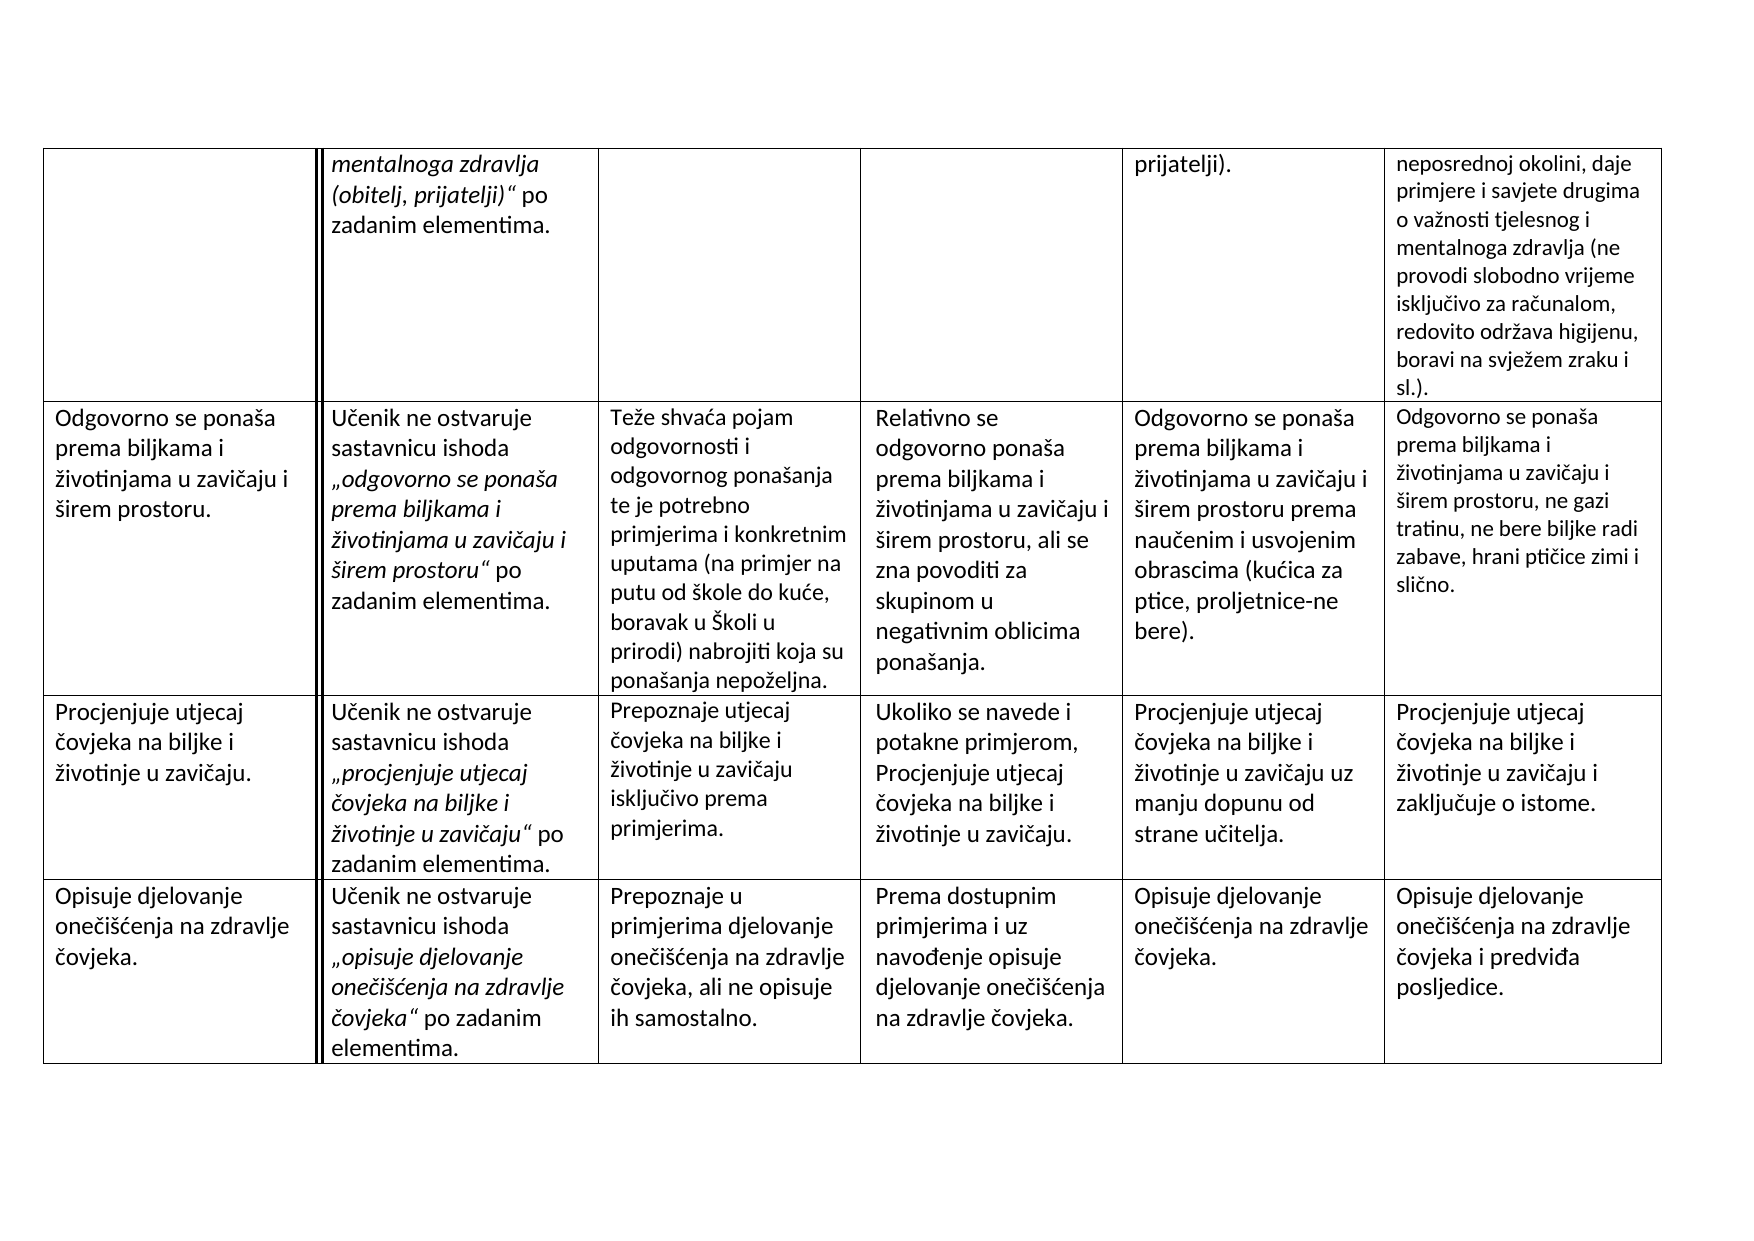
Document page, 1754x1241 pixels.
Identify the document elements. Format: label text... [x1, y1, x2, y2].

table_cell [599, 149, 860, 401]
table_cell Opisuje djelovanje onečišćenja na zdravlje čovjeka. [44, 880, 315, 1063]
table_cell Opisuje djelovanje onečišćenja na zdravlje čovjeka. [1123, 880, 1384, 1063]
table_cell Odgovorno se ponaša prema biljkama i životinjama u zavičaju i širem prostoru. [44, 402, 315, 694]
table_cell Teže shvaća pojam odgovornosti i odgovornog ponašanja te je potrebno primjerima i konkretnim uputama (na primjer na putu od škole do kuće, boravak u Školi u prirodi) nabrojiti koja su ponašanja nepoželjna. [599, 402, 860, 694]
table_cell Procjenjuje utjecaj čovjeka na biljke i životinje u zavičaju i zaključuje o istome. [1385, 696, 1661, 879]
table_cell Učenik ne ostvaruje sastavnicu ishoda „opisuje djelovanje onečišćenja na zdravlje čovjeka“ po zadanim elementima. [324, 880, 598, 1063]
table_cell Učenik ne ostvaruje sastavnicu ishoda „odgovorno se ponaša prema biljkama i životinjama u zavičaju i širem prostoru“ po zadanim elementima. [324, 402, 598, 694]
table_cell Prema dostupnim primjerima i uz navođenje opisuje djelovanje onečišćenja na zdravlje čovjeka. [861, 880, 1122, 1063]
table_cell Procjenjuje utjecaj čovjeka na biljke i životinje u zavičaju uz manju dopunu od strane učitelja. [1123, 696, 1384, 879]
table_cell Učenik ne ostvaruje sastavnicu ishoda „procjenjuje utjecaj čovjeka na biljke i životinje u zavičaju“ po zadanim elementima. [324, 696, 598, 879]
table_cell Relativno se odgovorno ponaša prema biljkama i životinjama u zavičaju i širem prostoru, ali se zna povoditi za skupinom u negativnim oblicima ponašanja. [861, 402, 1122, 694]
table_cell Ukoliko se navede i potakne primjerom, Procjenjuje utjecaj čovjeka na biljke i životinje u zavičaju. [861, 696, 1122, 879]
table_cell [44, 149, 315, 401]
table_cell Odgovorno se ponaša prema biljkama i životinjama u zavičaju i širem prostoru prema naučenim i usvojenim obrascima (kućica za ptice, proljetnice-ne bere). [1123, 402, 1384, 694]
table_cell Prepoznaje utjecaj čovjeka na biljke i životinje u zavičaju isključivo prema primjerima. [599, 696, 860, 879]
table_cell mentalnoga zdravlja (obitelj, prijatelji)“ po zadanim elementima. [324, 149, 598, 401]
table_cell [861, 149, 1122, 401]
table_cell Prepoznaje u primjerima djelovanje onečišćenja na zdravlje čovjeka, ali ne opisuje ih samostalno. [599, 880, 860, 1063]
table_cell Opisuje djelovanje onečišćenja na zdravlje čovjeka i predviđa posljedice. [1385, 880, 1661, 1063]
table_cell Odgovorno se ponaša prema biljkama i životinjama u zavičaju i širem prostoru, ne gazi tratinu, ne bere biljke radi zabave, hrani ptičice zimi i slično. [1385, 402, 1661, 694]
table_cell neposrednoj okolini, daje primjere i savjete drugima o važnosti tjelesnog i mentalnoga zdravlja (ne provodi slobodno vrijeme isključivo za računalom, redovito održava higijenu, boravi na svježem zraku i sl.). [1385, 149, 1661, 401]
table_cell Procjenjuje utjecaj čovjeka na biljke i životinje u zavičaju. [44, 696, 315, 879]
table_cell prijatelji). [1123, 149, 1384, 401]
